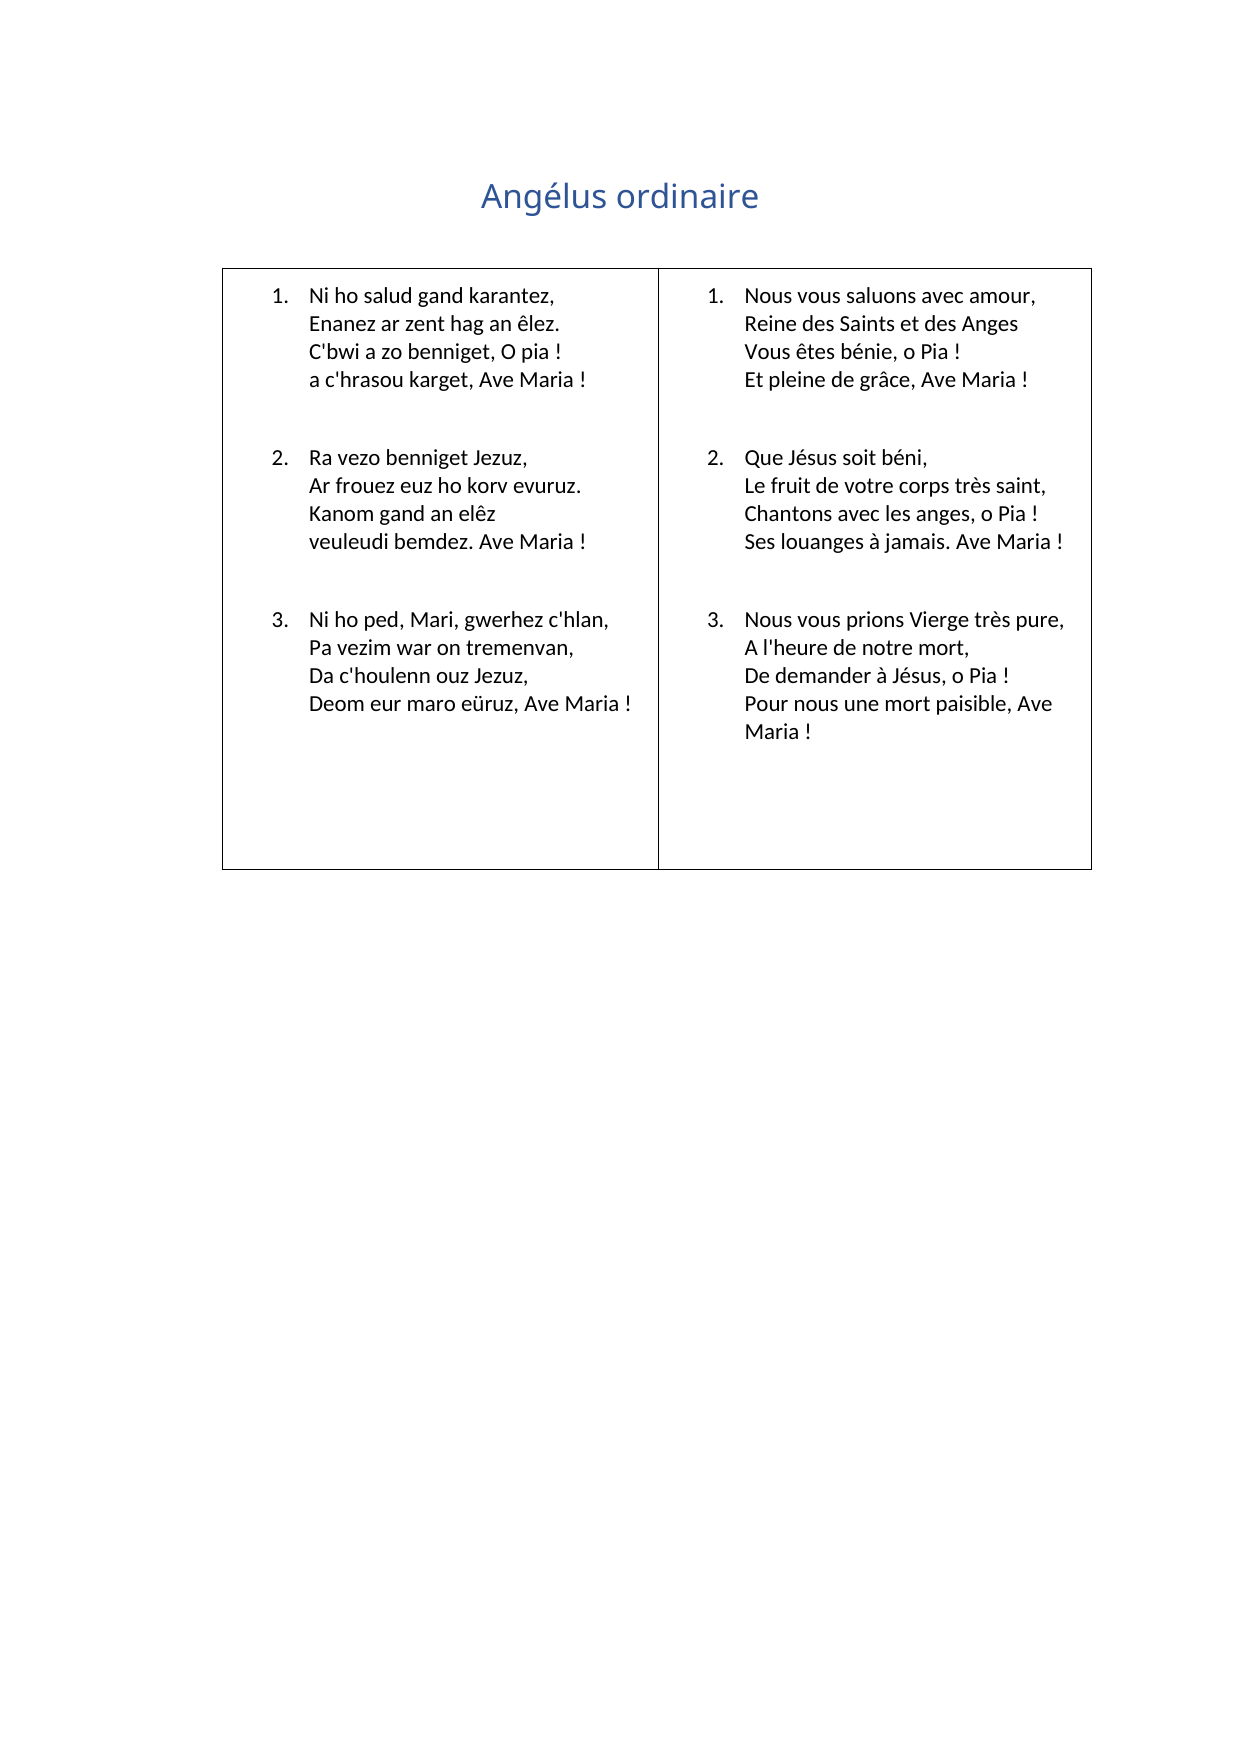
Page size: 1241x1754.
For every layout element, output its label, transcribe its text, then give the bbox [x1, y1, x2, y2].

table_header Ni ho salud gand karantez, Enanez ar zent hag an êlez. C'bwi a zo benniget, O pia ! a c'hrasou karget, Ave Maria ! Ra vezo benniget Jezuz, Ar frouez euz ho korv evuruz. Kanom gand an elêz veuleudi bemdez. Ave Maria ! Ni ho ped, Mari, gwerhez c'hlan, Pa vezim war on tremenvan, Da c'houlenn ouz Jezuz, Deom eur maro eüruz, Ave Maria ! [223, 269, 658, 869]
table_header Nous vous saluons avec amour, Reine des Saints et des Anges Vous êtes bénie, o Pia ! Et pleine de grâce, Ave Maria ! Que Jésus soit béni, Le fruit de votre corps très saint, Chantons avec les anges, o Pia ! Ses louanges à jamais. Ave Maria ! Nous vous prions Vierge très pure, A l'heure de notre mort, De demander à Jésus, o Pia ! Pour nous une mort paisible, Ave Maria ! [659, 269, 1091, 869]
subtitle Angélus ordinaire [148, 173, 1093, 218]
